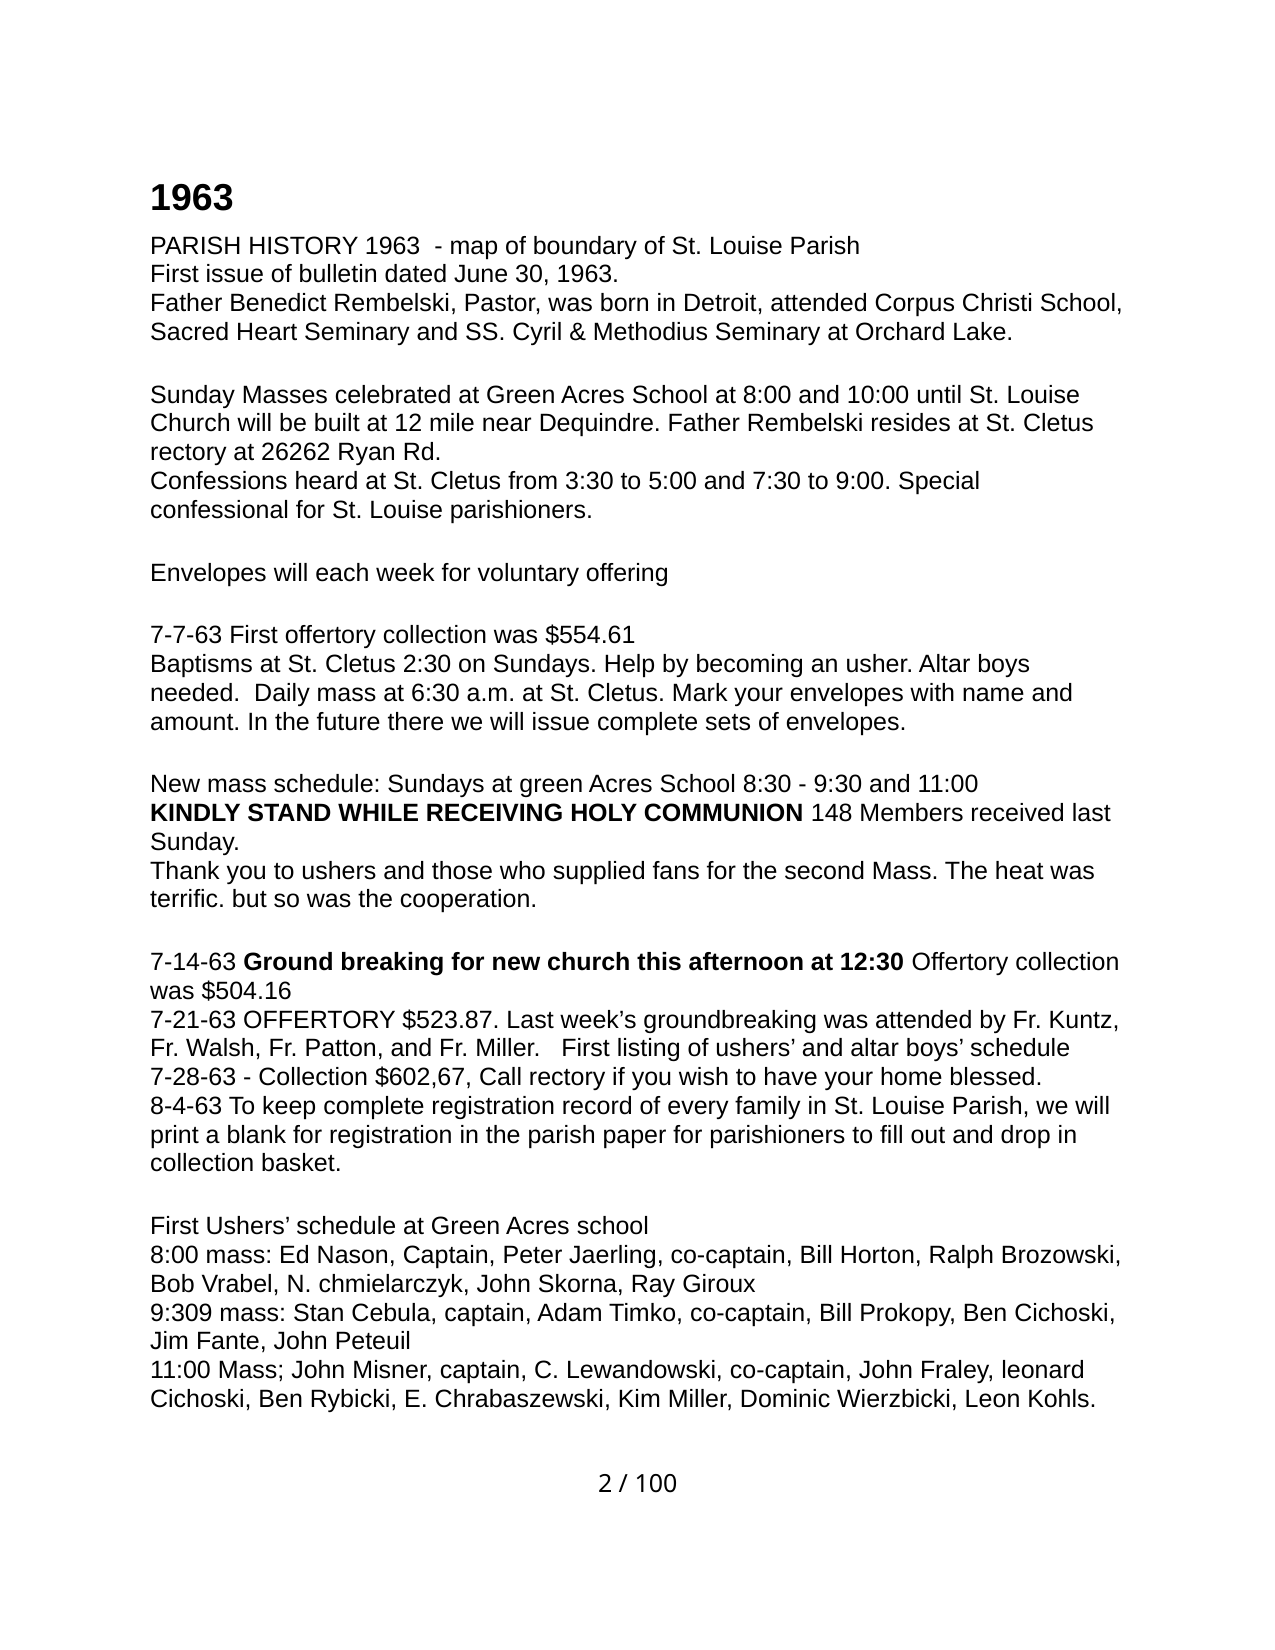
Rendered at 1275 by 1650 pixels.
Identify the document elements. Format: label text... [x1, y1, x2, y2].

text PARISH HISTORY 1963 - map of boundary of St. Louise Parish [150, 231, 1125, 259]
text 7-28-63 - Collection $602,67, Call rectory if you wish to have your home blessed. [150, 1062, 1125, 1091]
text KINDLY STAND WHILE RECEIVING HOLY COMMUNION 148 Members received last Sunday. [150, 798, 1125, 856]
text First issue of bulletin dated June 30, 1963. [150, 259, 1125, 288]
text 7-7-63 First offertory collection was $554.61 [150, 620, 1125, 649]
subtitle 1963 [150, 175, 1125, 218]
text Baptisms at St. Cletus 2:30 on Sundays. Help by becoming an usher. Altar boys needed. Daily mass at 6:30 a.m. at St. Cletus. Mark your envelopes with name and amount. In the future there we will issue complete sets of envelopes. [150, 649, 1125, 735]
text Envelopes will each week for voluntary offering [150, 557, 1125, 586]
text 7-21-63 OFFERTORY $523.87. Last week’s groundbreaking was attended by Fr. Kuntz, Fr. Walsh, Fr. Patton, and Fr. Miller. First listing of ushers’ and altar boys’ schedule [150, 1005, 1125, 1062]
text 8-4-63 To keep complete registration record of every family in St. Louise Parish, we will print a blank for registration in the parish paper for parishioners to fill out and drop in collection basket. [150, 1091, 1125, 1177]
text Thank you to ushers and those who supplied fans for the second Mass. The heat was terrific. but so was the cooperation. [150, 856, 1125, 913]
text Confessions heard at St. Cletus from 3:30 to 5:00 and 7:30 to 9:00. Special confessional for St. Louise parishioners. [150, 466, 1125, 523]
text 7-14-63 Ground breaking for new church this afternoon at 12:30 Offertory collection was $504.16 [150, 947, 1125, 1005]
text 9:309 mass: Stan Cebula, captain, Adam Timko, co-captain, Bill Prokopy, Ben Cichoski, Jim Fante, John Peteuil [150, 1297, 1125, 1355]
text First Ushers’ schedule at Green Acres school [150, 1211, 1125, 1240]
text 8:00 mass: Ed Nason, Captain, Peter Jaerling, co-captain, Bill Horton, Ralph Brozowski, Bob Vrabel, N. chmielarczyk, John Skorna, Ray Giroux [150, 1240, 1125, 1297]
text 11:00 Mass; John Misner, captain, C. Lewandowski, co-captain, John Fraley, leonard Cichoski, Ben Rybicki, E. Chrabaszewski, Kim Miller, Dominic Wierzbicki, Leon Kohls. [150, 1355, 1125, 1412]
text Sunday Masses celebrated at Green Acres School at 8:00 and 10:00 until St. Louise Church will be built at 12 mile near Dequindre. Father Rembelski resides at St. Cletus rectory at 26262 Ryan Rd. [150, 380, 1125, 466]
text New mass schedule: Sundays at green Acres School 8:30 - 9:30 and 11:00 [150, 769, 1125, 798]
text Father Benedict Rembelski, Pastor, was born in Detroit, attended Corpus Christi School, Sacred Heart Seminary and SS. Cyril & Methodius Seminary at Orchard Lake. [150, 288, 1125, 346]
